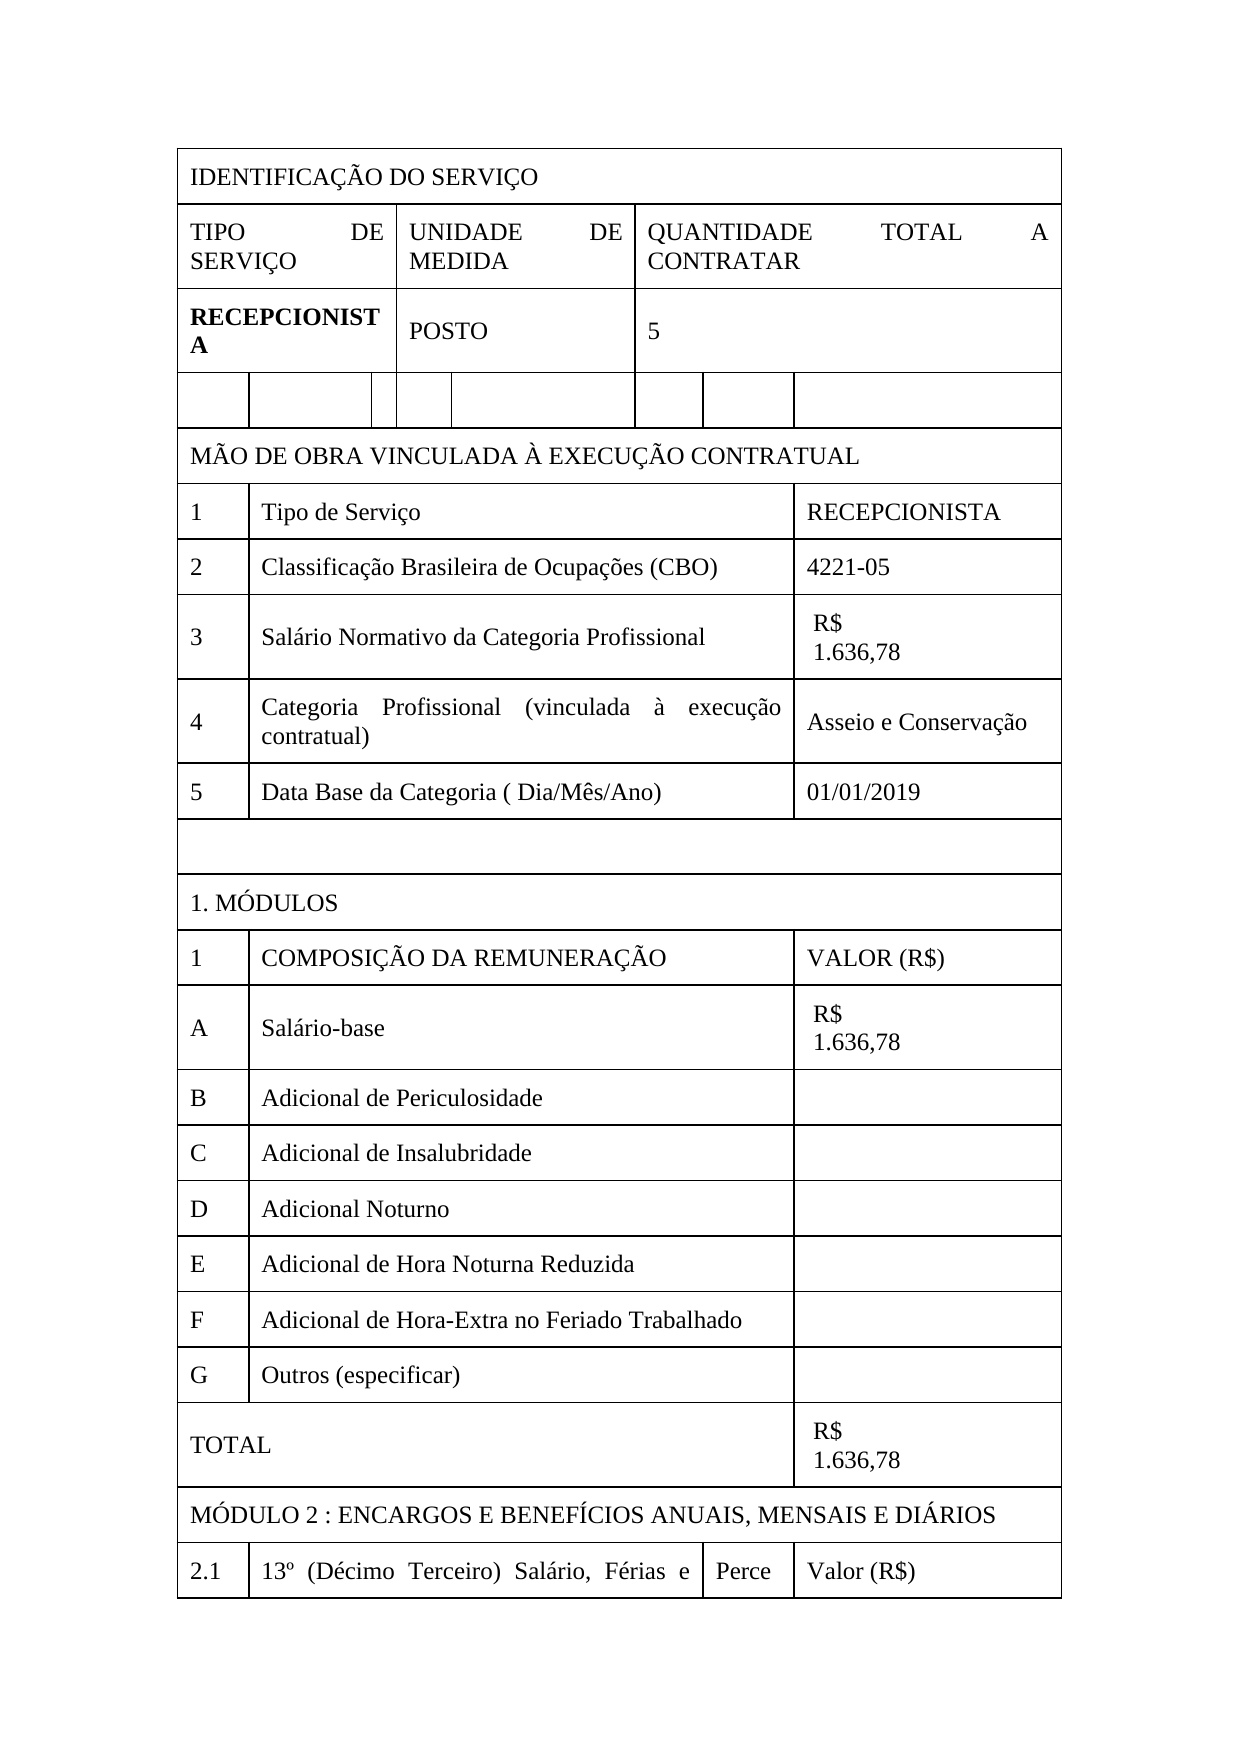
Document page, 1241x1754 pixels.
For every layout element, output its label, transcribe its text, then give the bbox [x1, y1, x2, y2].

table_cell COMPOSIÇÃO DA REMUNERAÇÃO [250, 931, 793, 984]
table_cell Perce [704, 1543, 793, 1597]
table_cell 1. MÓDULOS [178, 875, 1061, 929]
table_cell Asseio e Conservação [795, 680, 1061, 762]
table_cell TIPO DE SERVIÇO [178, 205, 396, 287]
table_cell 2.1 [178, 1543, 248, 1597]
table_cell [372, 373, 396, 427]
table_cell [178, 820, 1061, 873]
table_cell MÃO DE OBRA VINCULADA À EXECUÇÃO CONTRATUAL [178, 429, 1061, 483]
table_cell Adicional de Insalubridade [250, 1126, 793, 1180]
table_cell TOTAL [178, 1403, 793, 1486]
table_cell Salário-base [250, 986, 793, 1069]
table_cell Valor (R$) [795, 1543, 1061, 1597]
table_cell [397, 373, 451, 427]
table_cell 1 [178, 931, 248, 984]
table_cell R$ 1.636,78 [795, 595, 1061, 678]
table_cell Categoria Profissional (vinculada à execução contratual) [250, 680, 793, 762]
table_cell 5 [636, 289, 1061, 372]
table_cell E [178, 1237, 248, 1291]
table_cell [795, 373, 1061, 427]
table_cell [795, 1348, 1061, 1402]
table_cell A [178, 986, 248, 1069]
table_cell [178, 373, 248, 427]
table_cell UNIDADE DE MEDIDA [397, 205, 634, 287]
table_cell 5 [178, 764, 248, 818]
table_cell Tipo de Serviço [250, 484, 793, 538]
table_cell Classificação Brasileira de Ocupações (CBO) [250, 540, 793, 594]
table_cell Adicional de Hora-Extra no Feriado Trabalhado [250, 1292, 793, 1346]
table_cell RECEPCIONISTA [178, 289, 396, 372]
table_cell Adicional Noturno [250, 1181, 793, 1235]
table_cell QUANTIDADE TOTAL A CONTRATAR [636, 205, 1061, 287]
table_cell R$ 1.636,78 [795, 986, 1061, 1069]
table_cell Adicional de Periculosidade [250, 1070, 793, 1124]
table_cell Salário Normativo da Categoria Profissional [250, 595, 793, 678]
table_cell [795, 1126, 1061, 1180]
table_cell [795, 1070, 1061, 1124]
table_cell 13º (Décimo Terceiro) Salário, Férias e [250, 1543, 702, 1597]
table_cell G [178, 1348, 248, 1402]
table_cell [795, 1181, 1061, 1235]
table_cell [452, 373, 634, 427]
table_cell IDENTIFICAÇÃO DO SERVIÇO [178, 149, 1061, 203]
table_cell 4221-05 [795, 540, 1061, 594]
table_cell [795, 1292, 1061, 1346]
table_cell VALOR (R$) [795, 931, 1061, 984]
table_cell F [178, 1292, 248, 1346]
table_cell [636, 373, 702, 427]
table_cell B [178, 1070, 248, 1124]
table_cell 2 [178, 540, 248, 594]
table_cell 3 [178, 595, 248, 678]
table_cell RECEPCIONISTA [795, 484, 1061, 538]
table_cell Data Base da Categoria ( Dia/Mês/Ano) [250, 764, 793, 818]
table_cell POSTO [397, 289, 634, 372]
table_cell [250, 373, 371, 427]
table_cell D [178, 1181, 248, 1235]
table_cell 01/01/2019 [795, 764, 1061, 818]
table_cell [795, 1237, 1061, 1291]
table_cell 4 [178, 680, 248, 762]
table_cell R$ 1.636,78 [795, 1403, 1061, 1486]
table_cell MÓDULO 2 : ENCARGOS E BENEFÍCIOS ANUAIS, MENSAIS E DIÁRIOS [178, 1488, 1061, 1542]
table_cell 1 [178, 484, 248, 538]
table_cell Adicional de Hora Noturna Reduzida [250, 1237, 793, 1291]
table_cell [704, 373, 793, 427]
table_cell C [178, 1126, 248, 1180]
table_cell Outros (especificar) [250, 1348, 793, 1402]
